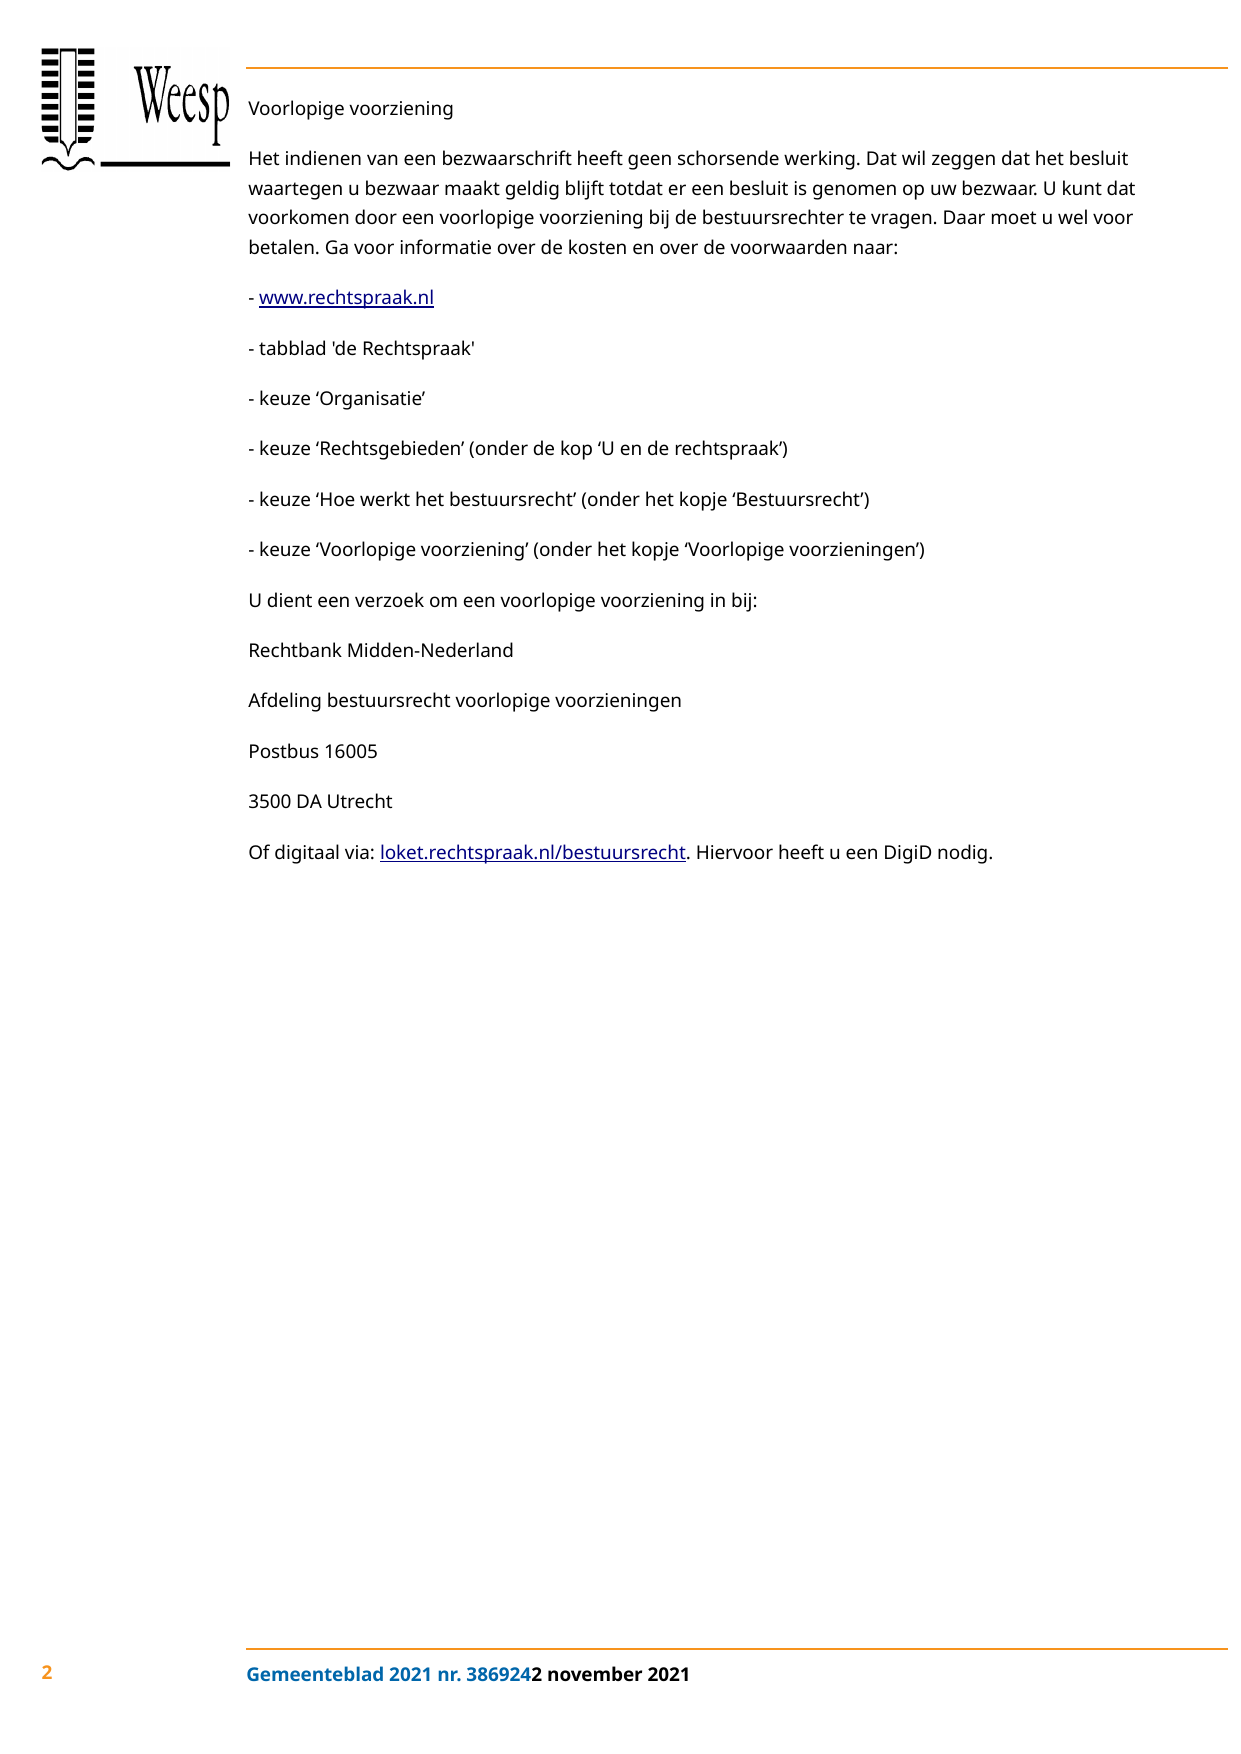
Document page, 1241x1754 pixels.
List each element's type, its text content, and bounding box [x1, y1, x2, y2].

text Voorlopige voorziening [248, 95, 1152, 121]
text - tabblad 'de Rechtspraak' [248, 335, 1152, 361]
text 3500 DA Utrecht [248, 788, 1152, 814]
text - keuze ‘Organisatie’ [248, 385, 1152, 411]
text - keuze ‘Hoe werkt het bestuursrecht’ (onder het kopje ‘Bestuursrecht’) [248, 486, 1152, 512]
text Of digitaal via: loket.rechtspraak.nl/bestuursrecht. Hiervoor heeft u een DigiD nodig. [248, 839, 1152, 865]
text U dient een verzoek om een voorlopige voorziening in bij: [248, 587, 1152, 613]
picture [41, 47, 231, 172]
text - www.rechtspraak.nl [248, 284, 1152, 310]
text - keuze ‘Voorlopige voorziening’ (onder het kopje ‘Voorlopige voorzieningen’) [248, 536, 1152, 562]
text - keuze ‘Rechtsgebieden’ (onder de kop ‘U en de rechtspraak’) [248, 436, 1152, 461]
text Postbus 16005 [248, 738, 1152, 764]
text Het indienen van een bezwaarschrift heeft geen schorsende werking. Dat wil zeggen dat het besluit waartegen u bezwaar maakt geldig blijft totdat er een besluit is genomen op uw bezwaar. U kunt dat voorkomen door een voorlopige voorziening bij de bestuursrechter te vragen. Daar moet u wel voor betalen. Ga voor informatie over de kosten en over de voorwaarden naar: [248, 145, 1152, 260]
text Rechtbank Midden-Nederland [248, 637, 1152, 663]
text Afdeling bestuursrecht voorlopige voorzieningen [248, 688, 1152, 713]
